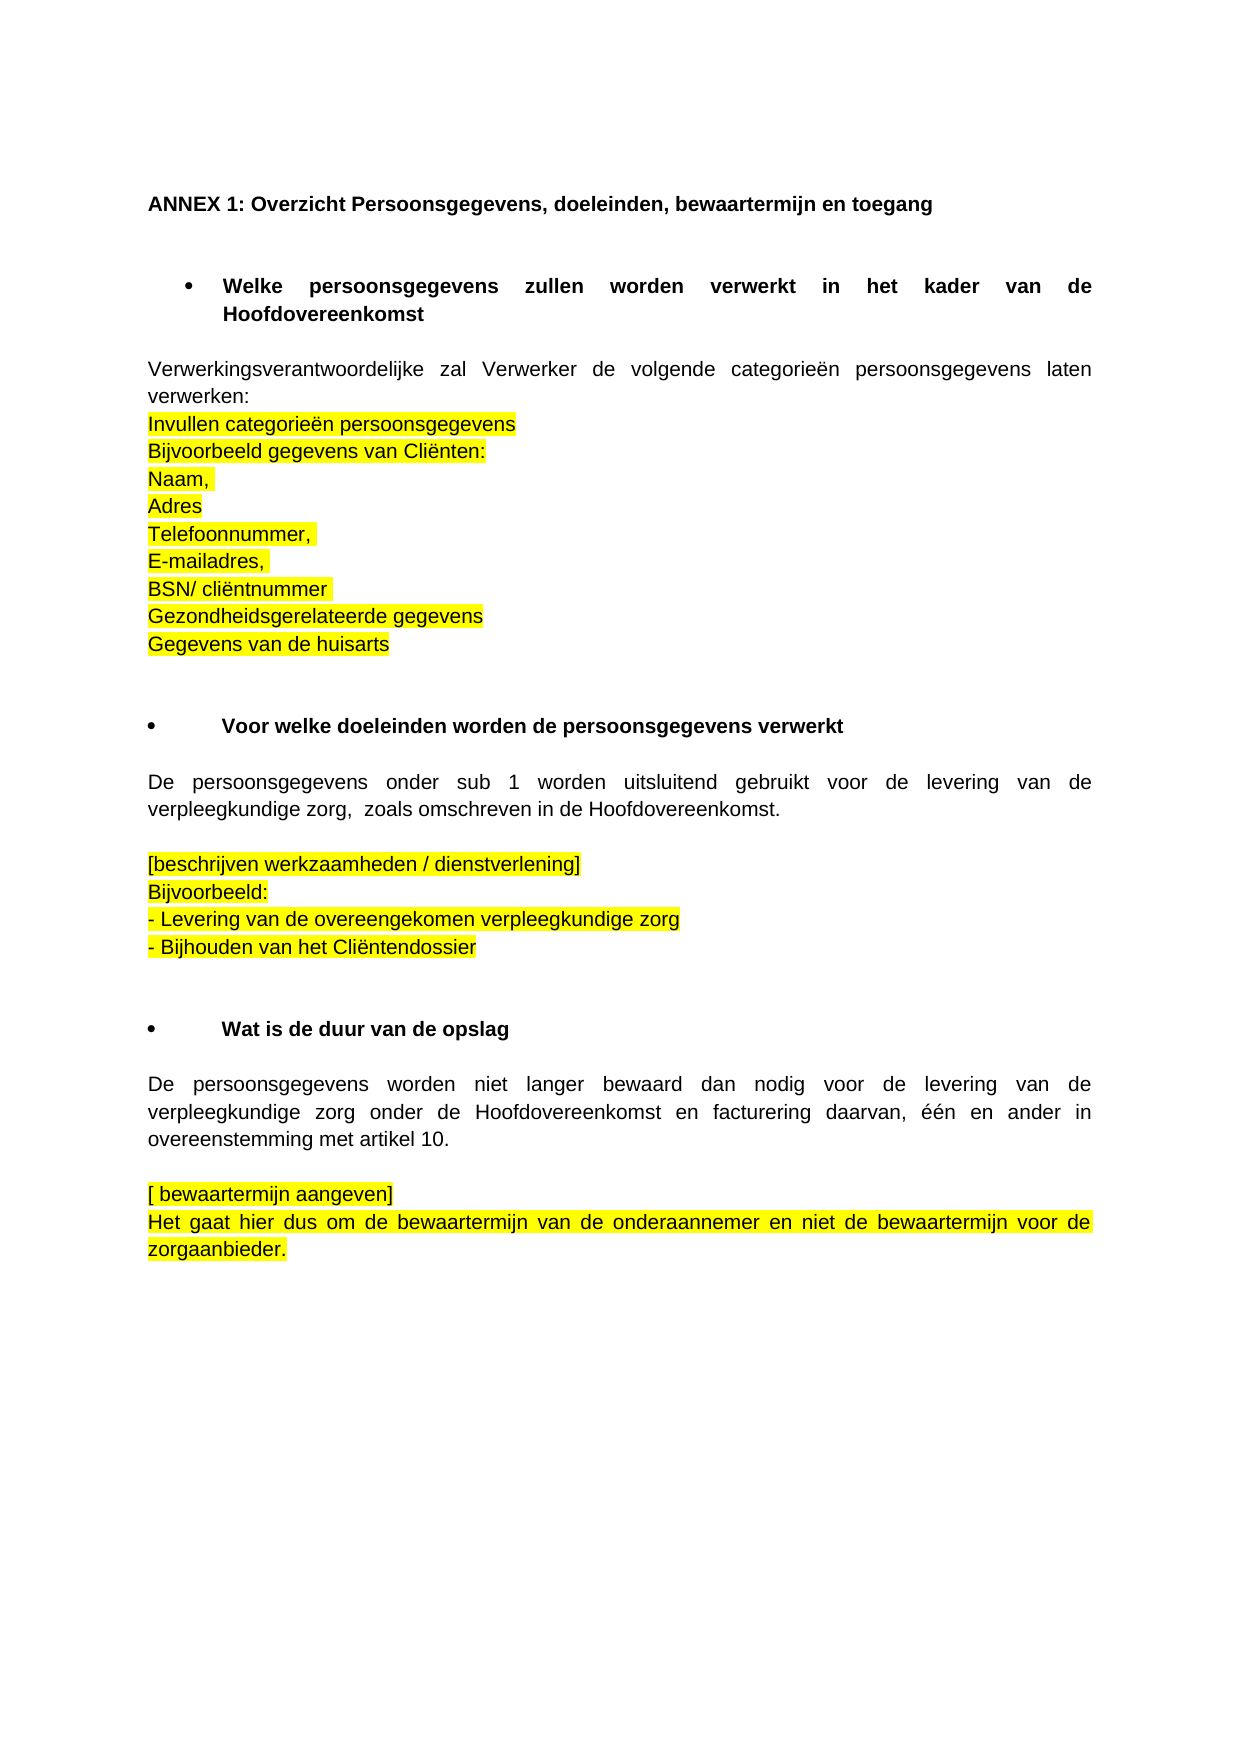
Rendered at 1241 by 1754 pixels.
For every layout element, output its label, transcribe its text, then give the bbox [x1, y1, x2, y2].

subtitle [ bewaartermijn aangeven] [148, 1182, 1093, 1206]
subtitle Gegevens van de huisarts [148, 632, 1093, 656]
subtitle - Levering van de overeengekomen verpleegkundige zorg [148, 907, 1093, 931]
subtitle Het gaat hier dus om de bewaartermijn van de onderaannemer en niet de bewaartermijn voor de zorgaanbieder. [148, 1209, 1093, 1261]
subtitle ANNEX 1: Overzicht Persoonsgegevens, doeleinden, bewaartermijn en toegang [148, 192, 1093, 216]
subtitle - Bijhouden van het Cliëntendossier [148, 934, 1093, 958]
subtitle BSN/ cliëntnummer [148, 577, 1093, 601]
subtitle E-mailadres, [148, 549, 1093, 573]
list Welke persoonsgegevens zullen worden verwerkt in het kader van de Hoofdovereenkomst [185, 274, 1093, 326]
list Wat is de duur van de opslag [148, 1017, 1093, 1041]
subtitle Telefoonnummer, [148, 522, 1093, 546]
subtitle Adres [148, 494, 1093, 518]
subtitle De persoonsgegevens worden niet langer bewaard dan nodig voor de levering van de verpleegkundige zorg onder de Hoofdovereenkomst en facturering daarvan, één en ander in overeenstemming met artikel 10. [148, 1072, 1093, 1151]
list Voor welke doeleinden worden de persoonsgegevens verwerkt [148, 714, 1093, 738]
subtitle Invullen categorieën persoonsgegevens [148, 412, 1093, 436]
subtitle Naam, [148, 467, 1093, 491]
subtitle Bijvoorbeeld: [148, 879, 1093, 903]
subtitle Verwerkingsverantwoordelijke zal Verwerker de volgende categorieën persoonsgegevens laten verwerken: [148, 357, 1093, 408]
subtitle [beschrijven werkzaamheden / dienstverlening] [148, 852, 1093, 876]
subtitle De persoonsgegevens onder sub 1 worden uitsluitend gebruikt voor de levering van de verpleegkundige zorg, zoals omschreven in de Hoofdovereenkomst. [148, 769, 1093, 821]
subtitle Bijvoorbeeld gegevens van Cliënten: [148, 439, 1093, 463]
subtitle Gezondheidsgerelateerde gegevens [148, 604, 1093, 628]
